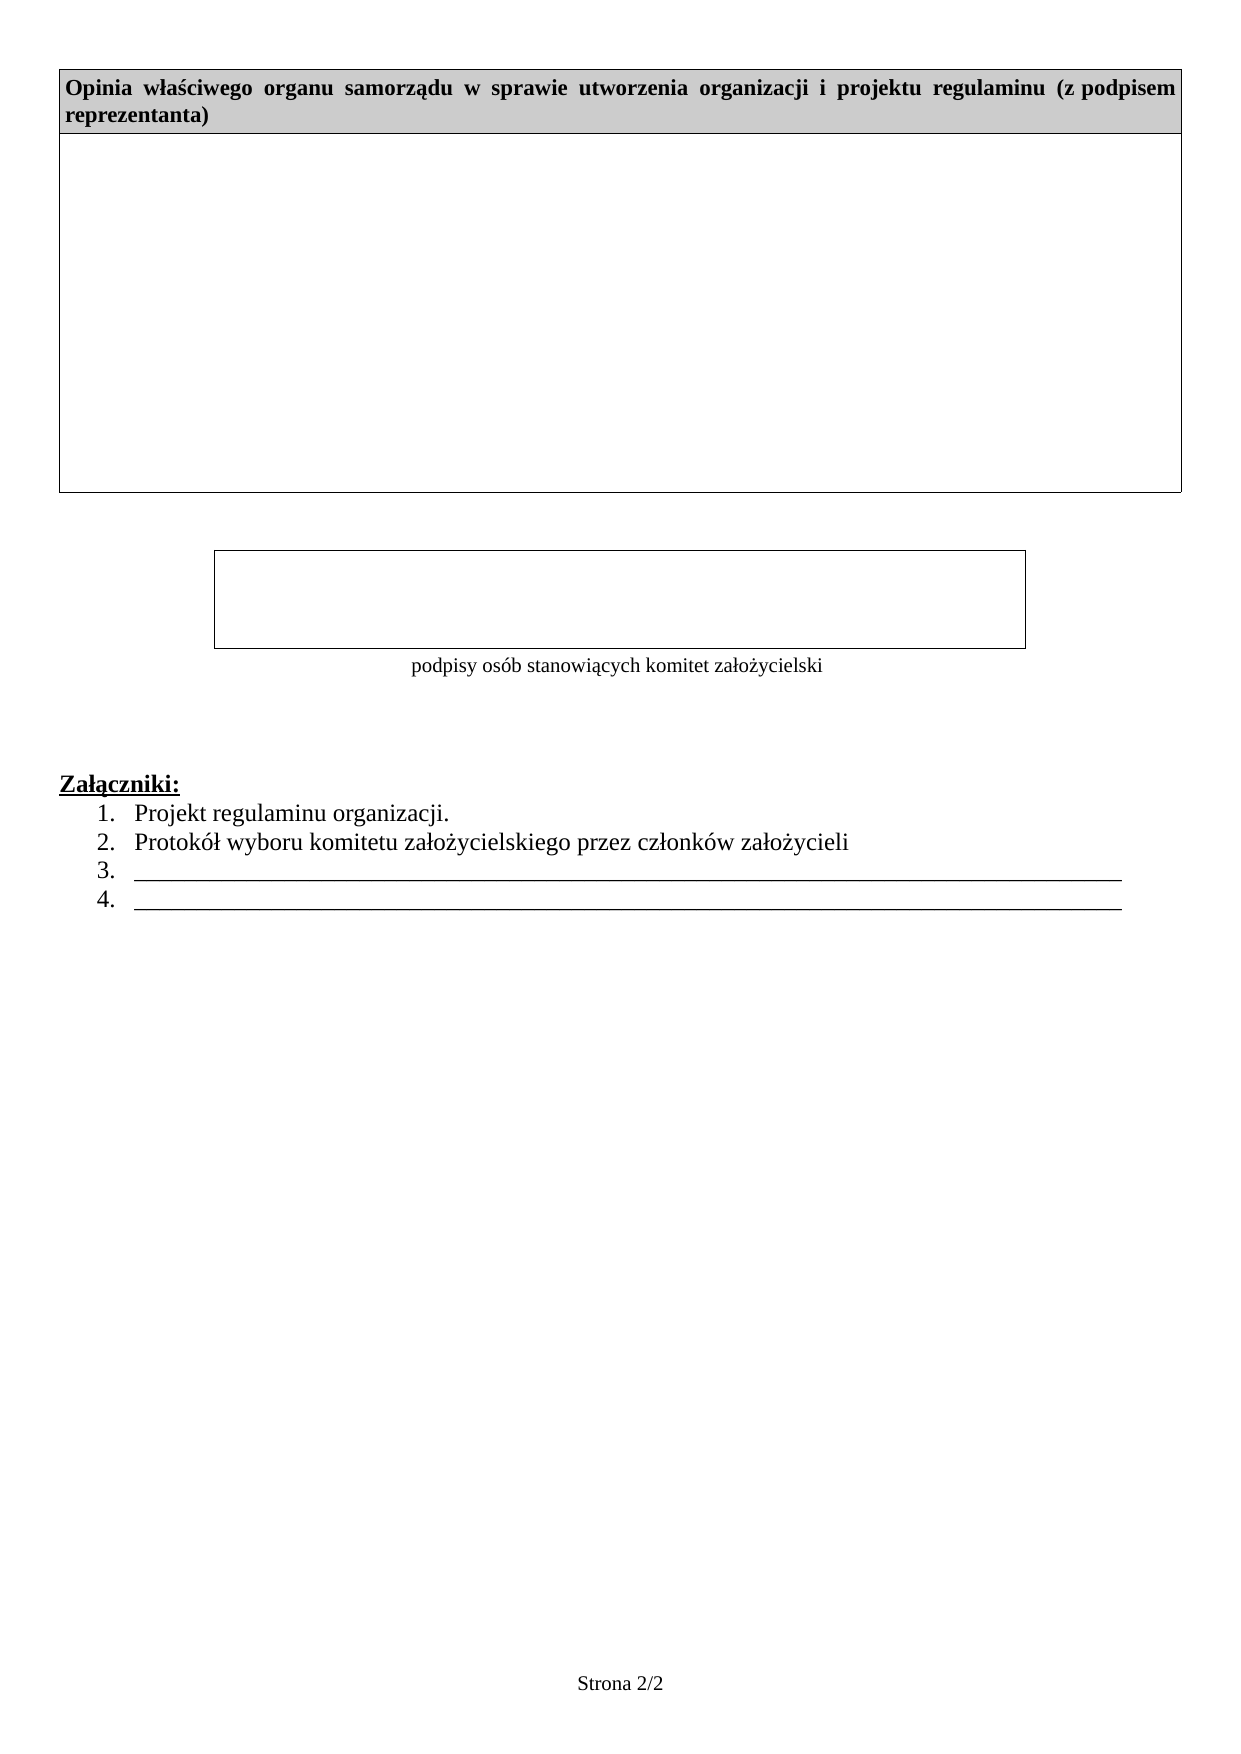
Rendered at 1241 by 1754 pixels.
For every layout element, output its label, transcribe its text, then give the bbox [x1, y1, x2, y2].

table_cell [59, 648, 214, 683]
table_header [59, 550, 214, 647]
table_header [1026, 550, 1181, 647]
table_cell [60, 134, 1181, 492]
list _______________________________________________________________________________ [97, 856, 1181, 884]
list _______________________________________________________________________________ [97, 884, 1181, 913]
text Załączniki: [59, 769, 1181, 798]
table_header Opinia właściwego organu samorządu w sprawie utworzenia organizacji i projektu regulaminu (z podpisem reprezentanta) [60, 70, 1181, 133]
table_cell podpisy osób stanowiących komitet założycielski [214, 649, 1025, 683]
table_header [215, 551, 1025, 647]
table_cell [1025, 648, 1181, 683]
list Protokół wyboru komitetu założycielskiego przez członków założycieli [97, 827, 1181, 856]
list Projekt regulaminu organizacji. [97, 798, 1181, 827]
